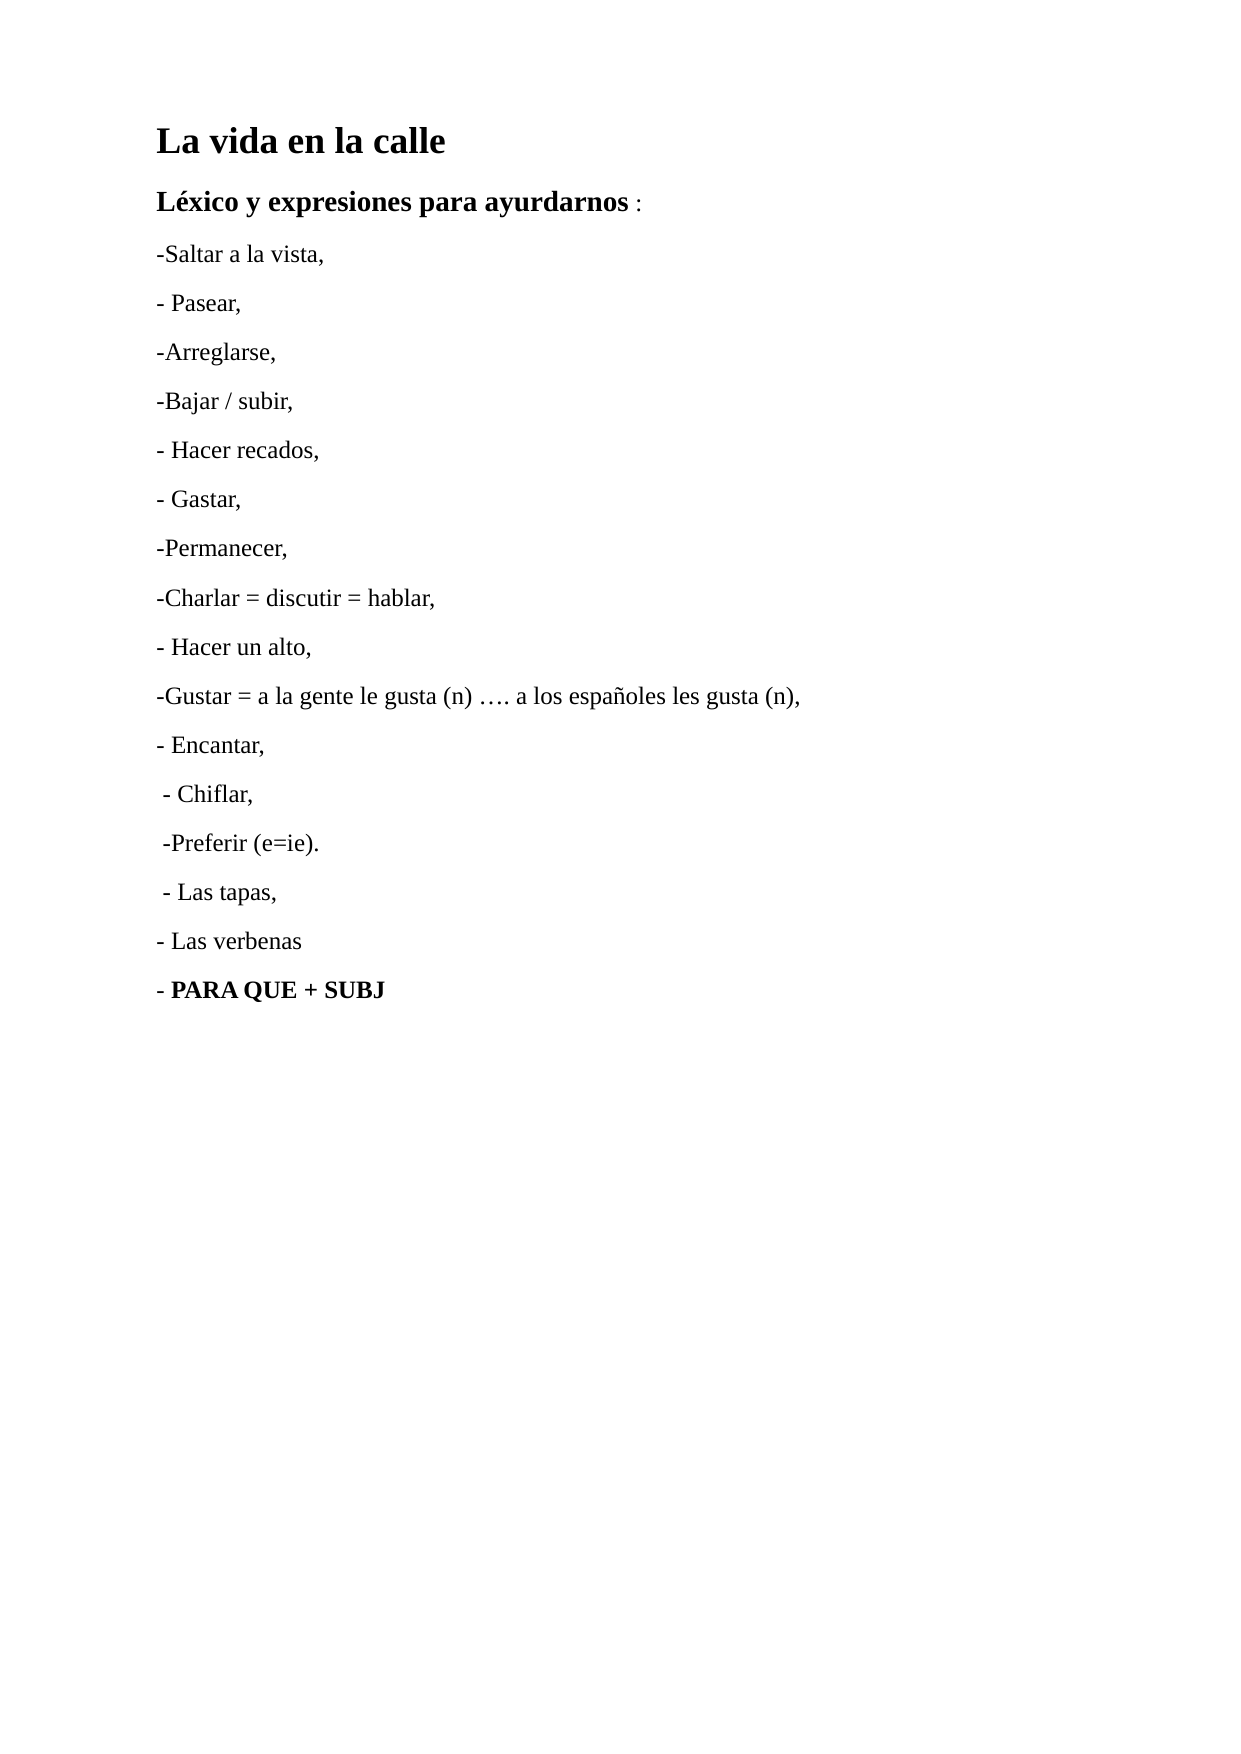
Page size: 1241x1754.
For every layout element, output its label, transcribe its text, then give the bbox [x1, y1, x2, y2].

text -Arreglarse, [119, 337, 1123, 366]
text - Las verbenas [119, 926, 1123, 955]
text -Charlar = discutir = hablar, [119, 583, 1123, 611]
text - Encantar, [119, 730, 1123, 758]
text - Pasear, [119, 288, 1123, 317]
text - Hacer un alto, [119, 632, 1123, 660]
text Léxico y expresiones para ayurdarnos : [156, 184, 1123, 218]
text - Chiflar, [119, 779, 1123, 808]
text - PARA QUE + SUBJ [119, 975, 1123, 1004]
text -Gustar = a la gente le gusta (n) …. a los españoles les gusta (n), [119, 681, 1123, 709]
text -Saltar a la vista, [119, 239, 1123, 268]
text La vida en la calle [156, 118, 1123, 161]
text - Las tapas, [119, 877, 1123, 906]
text - Gastar, [119, 484, 1123, 513]
text - Hacer recados, [119, 435, 1123, 464]
text -Permanecer, [119, 533, 1123, 562]
text -Preferir (e=ie). [119, 828, 1123, 857]
text -Bajar / subir, [119, 386, 1123, 415]
